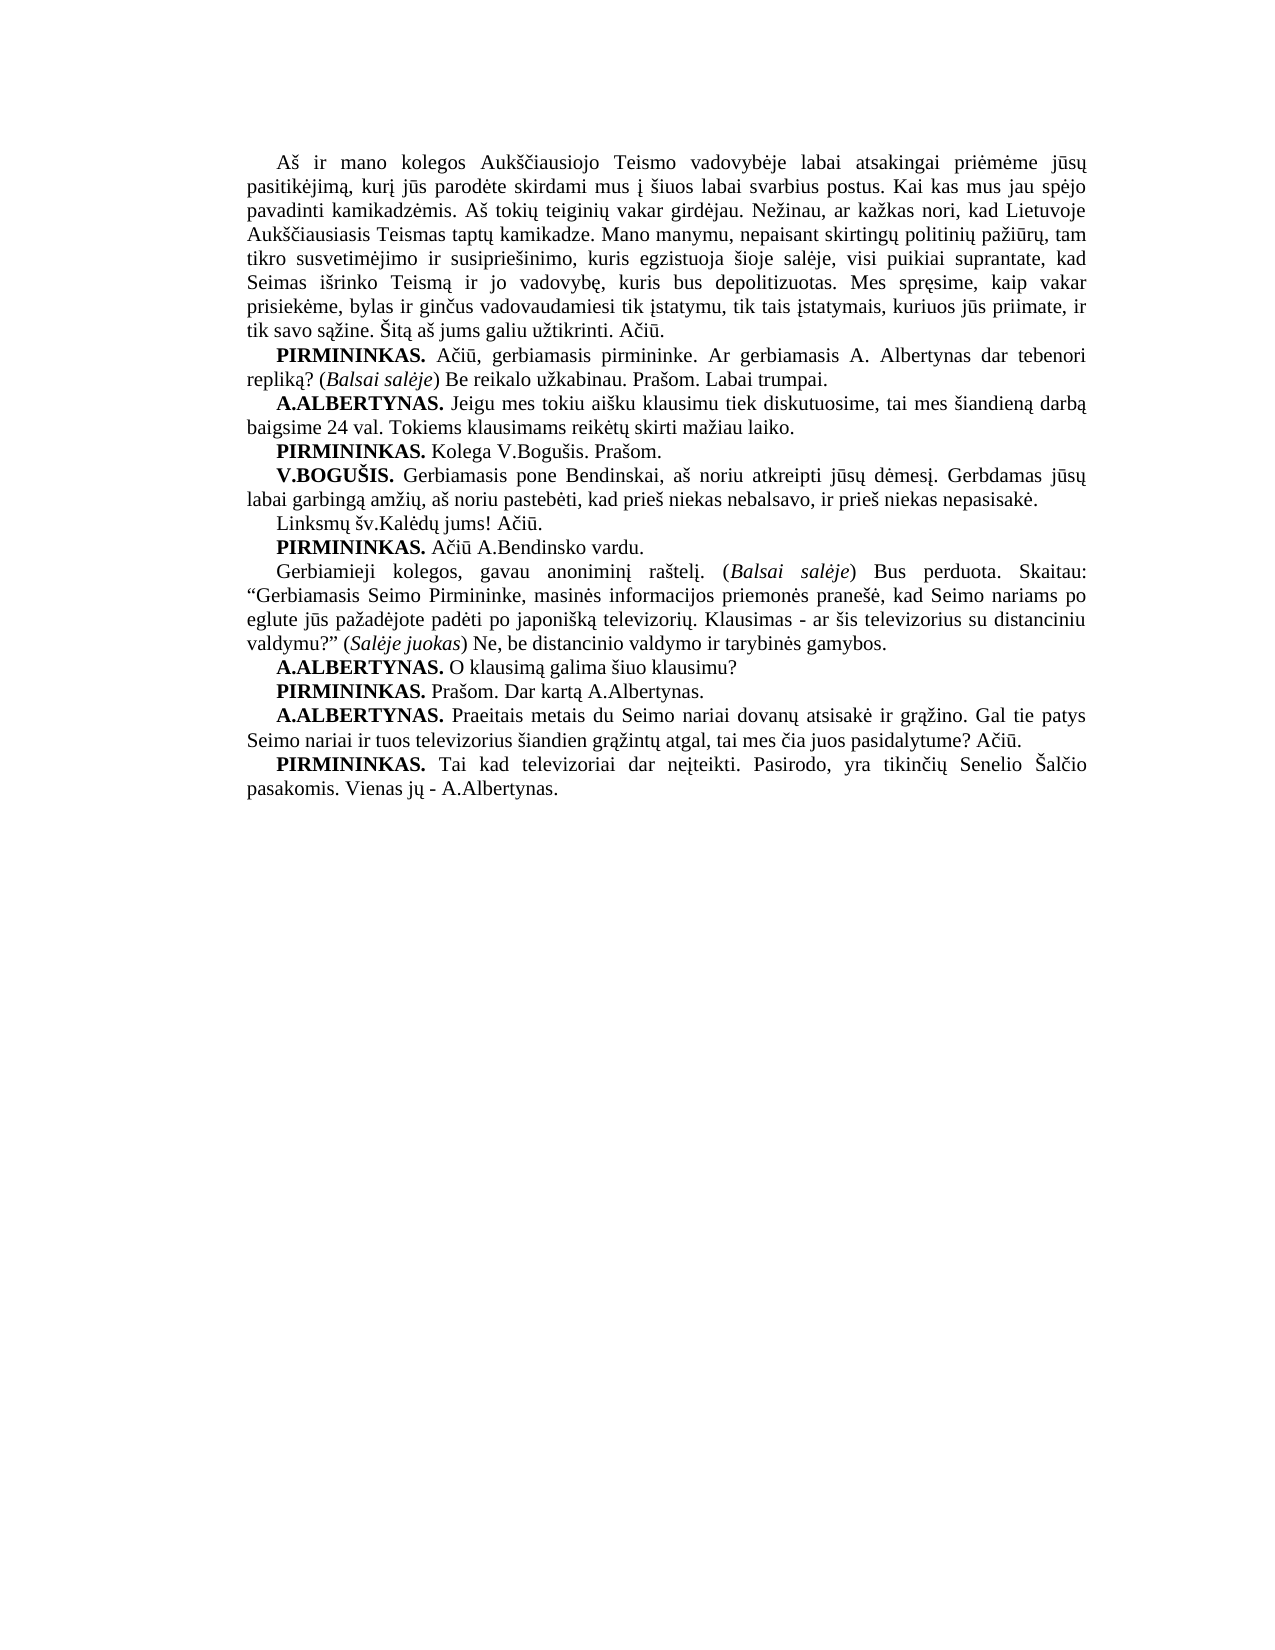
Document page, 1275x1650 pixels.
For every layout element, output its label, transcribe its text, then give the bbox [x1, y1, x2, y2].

text V.BOGUŠIS. Gerbiamasis pone Bendinskai, aš noriu atkreipti jūsų dėmesį. Gerbdamas jūsų labai garbingą amžių, aš noriu pastebėti, kad prieš niekas nebalsavo, ir prieš niekas nepasisakė. [247, 463, 1087, 511]
text Aš ir mano kolegos Aukščiausiojo Teismo vadovybėje labai atsakingai priėmėme jūsų pasitikėjimą, kurį jūs parodėte skirdami mus į šiuos labai svarbius postus. Kai kas mus jau spėjo pavadinti kamikadzėmis. Aš tokių teiginių vakar girdėjau. Nežinau, ar kažkas nori, kad Lietuvoje Aukščiausiasis Teismas taptų kamikadze. Mano manymu, nepaisant skirtingų politinių pažiūrų, tam tikro susvetimėjimo ir susipriešinimo, kuris egzistuoja šioje salėje, visi puikiai suprantate, kad Seimas išrinko Teismą ir jo vadovybę, kuris bus depolitizuotas. Mes spręsime, kaip vakar prisiekėme, bylas ir ginčus vadovaudamiesi tik įstatymu, tik tais įstatymais, kuriuos jūs priimate, ir tik savo sąžine. Šitą aš jums galiu užtikrinti. Ačiū. [247, 150, 1087, 342]
text PIRMININKAS. Kolega V.Bogušis. Prašom. [247, 439, 1087, 463]
text A.ALBERTYNAS. Praeitais metais du Seimo nariai dovanų atsisakė ir grąžino. Gal tie patys Seimo nariai ir tuos televizorius šiandien grąžintų atgal, tai mes čia juos pasidalytume? Ačiū. [247, 703, 1087, 752]
text PIRMININKAS. Ačiū A.Bendinsko vardu. [247, 535, 1087, 559]
text Linksmų šv.Kalėdų jums! Ačiū. [247, 511, 1087, 535]
text PIRMININKAS. Ačiū, gerbiamasis pirmininke. Ar gerbiamasis A. Albertynas dar tebenori repliką? (Balsai salėje) Be reikalo užkabinau. Prašom. Labai trumpai. [247, 342, 1087, 391]
text PIRMININKAS. Tai kad televizoriai dar neįteikti. Pasirodo, yra tikinčių Senelio Šalčio pasakomis. Vienas jų - A.Albertynas. [247, 752, 1087, 800]
text Gerbiamieji kolegos, gavau anoniminį raštelį. (Balsai salėje) Bus perduota. Skaitau: “Gerbiamasis Seimo Pirmininke, masinės informacijos priemonės pranešė, kad Seimo nariams po eglute jūs pažadėjote padėti po japonišką televizorių. Klausimas - ar šis televizorius su distanciniu valdymu?” (Salėje juokas) Ne, be distancinio valdymo ir tarybinės gamybos. [247, 559, 1087, 655]
text PIRMININKAS. Prašom. Dar kartą A.Albertynas. [247, 679, 1087, 703]
text A.ALBERTYNAS. O klausimą galima šiuo klausimu? [247, 655, 1087, 679]
text A.ALBERTYNAS. Jeigu mes tokiu aišku klausimu tiek diskutuosime, tai mes šiandieną darbą baigsime 24 val. Tokiems klausimams reikėtų skirti mažiau laiko. [247, 391, 1087, 439]
